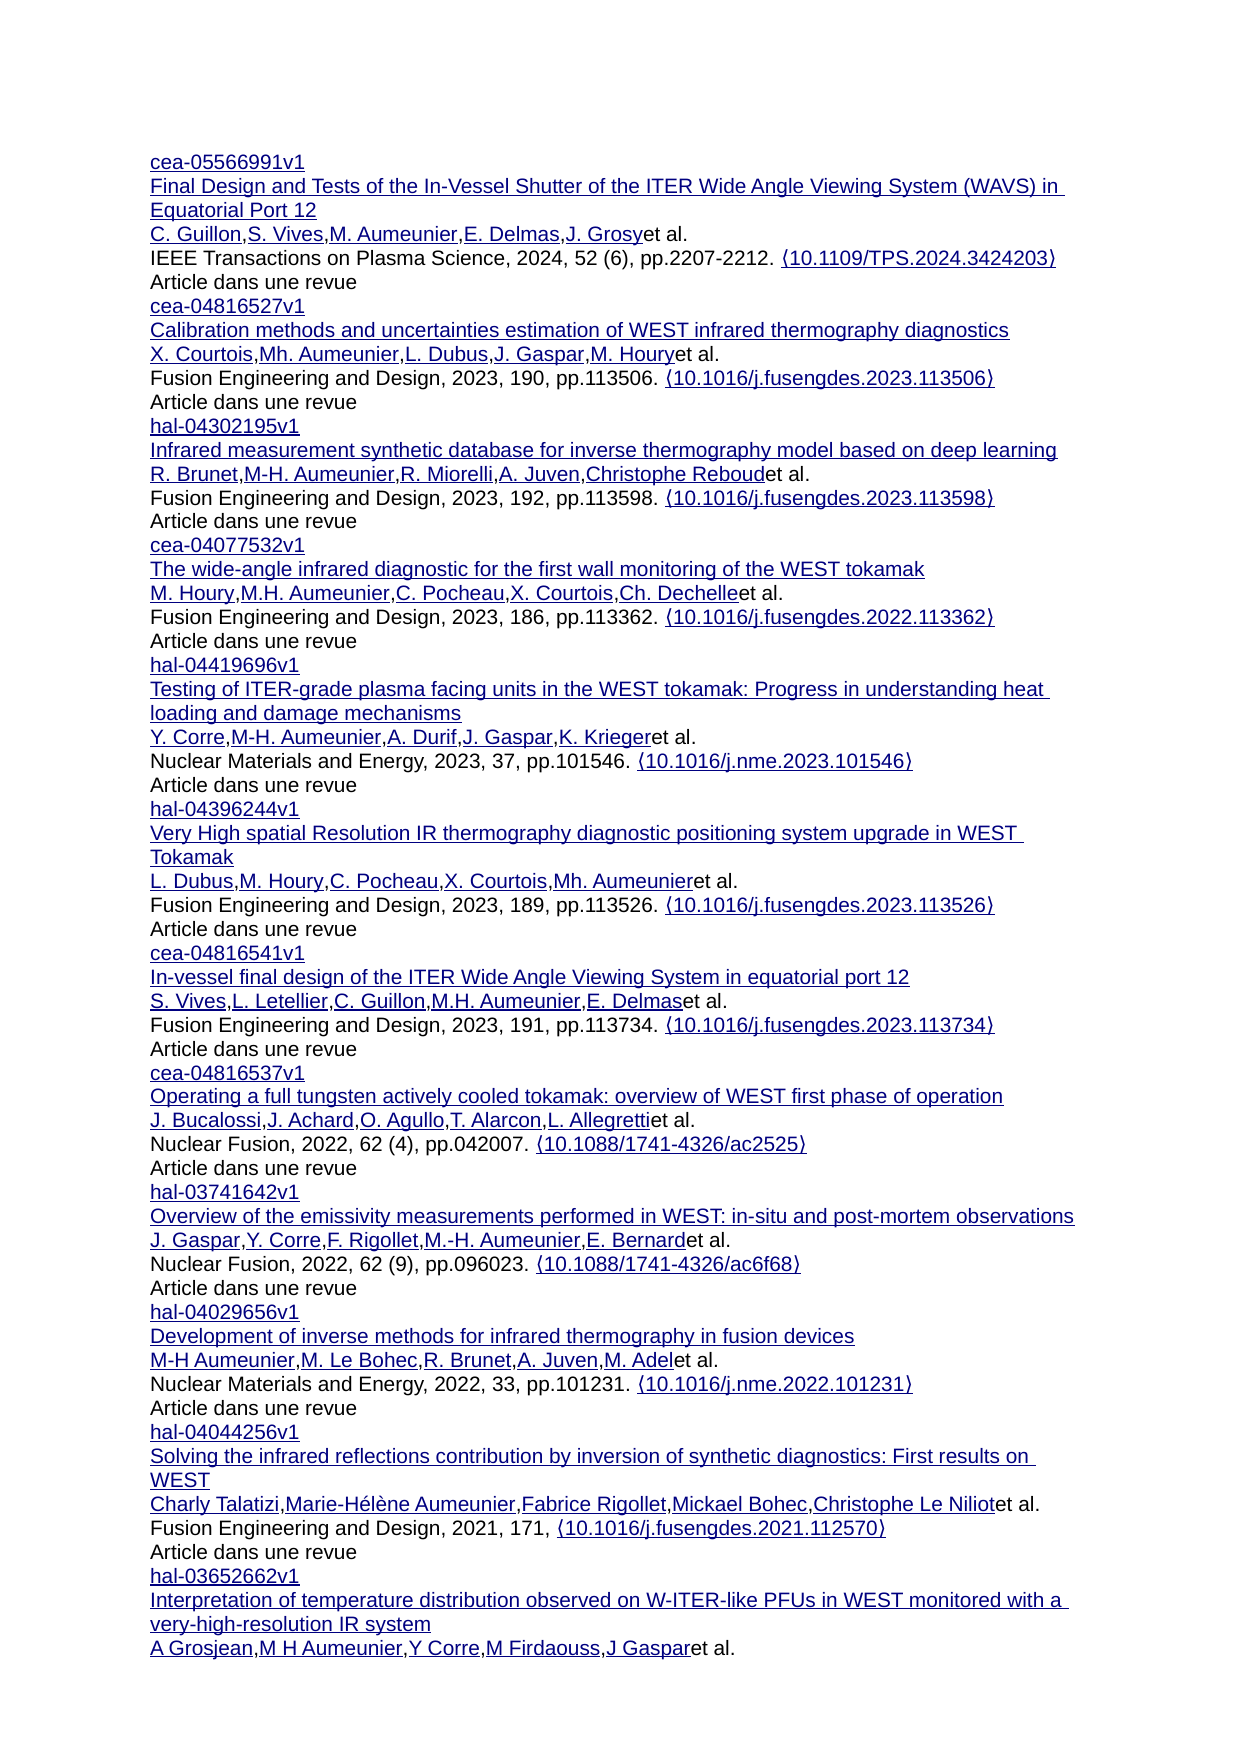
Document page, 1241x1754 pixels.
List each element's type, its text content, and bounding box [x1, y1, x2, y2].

table_cell Operating a full tungsten actively cooled tokamak: overview of WEST first phase of operation J. Bucalossi,J. Achard,O. Agullo,T. Alarcon,L. Allegrettiet al. Nuclear Fusion, 2022, 62 (4), pp.042007. ⟨10.1088/1741-4326/ac2525⟩ Article dans une revue hal-03741642v1 [150, 1084, 1090, 1204]
table_cell Overview of the emissivity measurements performed in WEST: in-situ and post-mortem observations J. Gaspar,Y. Corre,F. Rigollet,M.-H. Aumeunier,E. Bernardet al. Nuclear Fusion, 2022, 62 (9), pp.096023. ⟨10.1088/1741-4326/ac6f68⟩ Article dans une revue hal-04029656v1 [150, 1204, 1090, 1324]
table_cell Solving the infrared reflections contribution by inversion of synthetic diagnostics: First results on WEST Charly Talatizi,Marie-Hélène Aumeunier,Fabrice Rigollet,Mickael Bohec,Christophe Le Niliotet al. Fusion Engineering and Design, 2021, 171, ⟨10.1016/j.fusengdes.2021.112570⟩ Article dans une revue hal-03652662v1 [150, 1444, 1090, 1587]
table_cell Calibration methods and uncertainties estimation of WEST infrared thermography diagnostics X. Courtois,Mh. Aumeunier,L. Dubus,J. Gaspar,M. Houryet al. Fusion Engineering and Design, 2023, 190, pp.113506. ⟨10.1016/j.fusengdes.2023.113506⟩ Article dans une revue hal-04302195v1 [150, 318, 1090, 437]
table_cell Development of inverse methods for infrared thermography in fusion devices M-H Aumeunier,M. Le Bohec,R. Brunet,A. Juven,M. Adelet al. Nuclear Materials and Energy, 2022, 33, pp.101231. ⟨10.1016/j.nme.2022.101231⟩ Article dans une revue hal-04044256v1 [150, 1324, 1090, 1444]
table_cell Very High spatial Resolution IR thermography diagnostic positioning system upgrade in WEST Tokamak L. Dubus,M. Houry,C. Pocheau,X. Courtois,Mh. Aumeunieret al. Fusion Engineering and Design, 2023, 189, pp.113526. ⟨10.1016/j.fusengdes.2023.113526⟩ Article dans une revue cea-04816541v1 [150, 821, 1090, 964]
table_cell The wide-angle infrared diagnostic for the first wall monitoring of the WEST tokamak M. Houry,M.H. Aumeunier,C. Pocheau,X. Courtois,Ch. Dechelleet al. Fusion Engineering and Design, 2023, 186, pp.113362. ⟨10.1016/j.fusengdes.2022.113362⟩ Article dans une revue hal-04419696v1 [150, 557, 1090, 677]
table_cell Infrared measurement synthetic database for inverse thermography model based on deep learning R. Brunet,M-H. Aumeunier,R. Miorelli,A. Juven,Christophe Reboudet al. Fusion Engineering and Design, 2023, 192, pp.113598. ⟨10.1016/j.fusengdes.2023.113598⟩ Article dans une revue cea-04077532v1 [150, 438, 1090, 557]
table_cell In-vessel final design of the ITER Wide Angle Viewing System in equatorial port 12 S. Vives,L. Letellier,C. Guillon,M.H. Aumeunier,E. Delmaset al. Fusion Engineering and Design, 2023, 191, pp.113734. ⟨10.1016/j.fusengdes.2023.113734⟩ Article dans une revue cea-04816537v1 [150, 965, 1090, 1084]
table_cell cea-05566991v1 [150, 150, 1090, 174]
table_cell Interpretation of temperature distribution observed on W-ITER-like PFUs in WEST monitored with a very-high-resolution IR system A Grosjean,M H Aumeunier,Y Corre,M Firdaouss,J Gasparet al. [150, 1588, 1090, 1659]
table_cell Testing of ITER-grade plasma facing units in the WEST tokamak: Progress in understanding heat loading and damage mechanisms Y. Corre,M-H. Aumeunier,A. Durif,J. Gaspar,K. Kriegeret al. Nuclear Materials and Energy, 2023, 37, pp.101546. ⟨10.1016/j.nme.2023.101546⟩ Article dans une revue hal-04396244v1 [150, 677, 1090, 821]
table_cell Final Design and Tests of the In-Vessel Shutter of the ITER Wide Angle Viewing System (WAVS) in Equatorial Port 12 C. Guillon,S. Vives,M. Aumeunier,E. Delmas,J. Grosyet al. IEEE Transactions on Plasma Science, 2024, 52 (6), pp.2207-2212. ⟨10.1109/TPS.2024.3424203⟩ Article dans une revue cea-04816527v1 [150, 174, 1090, 318]
